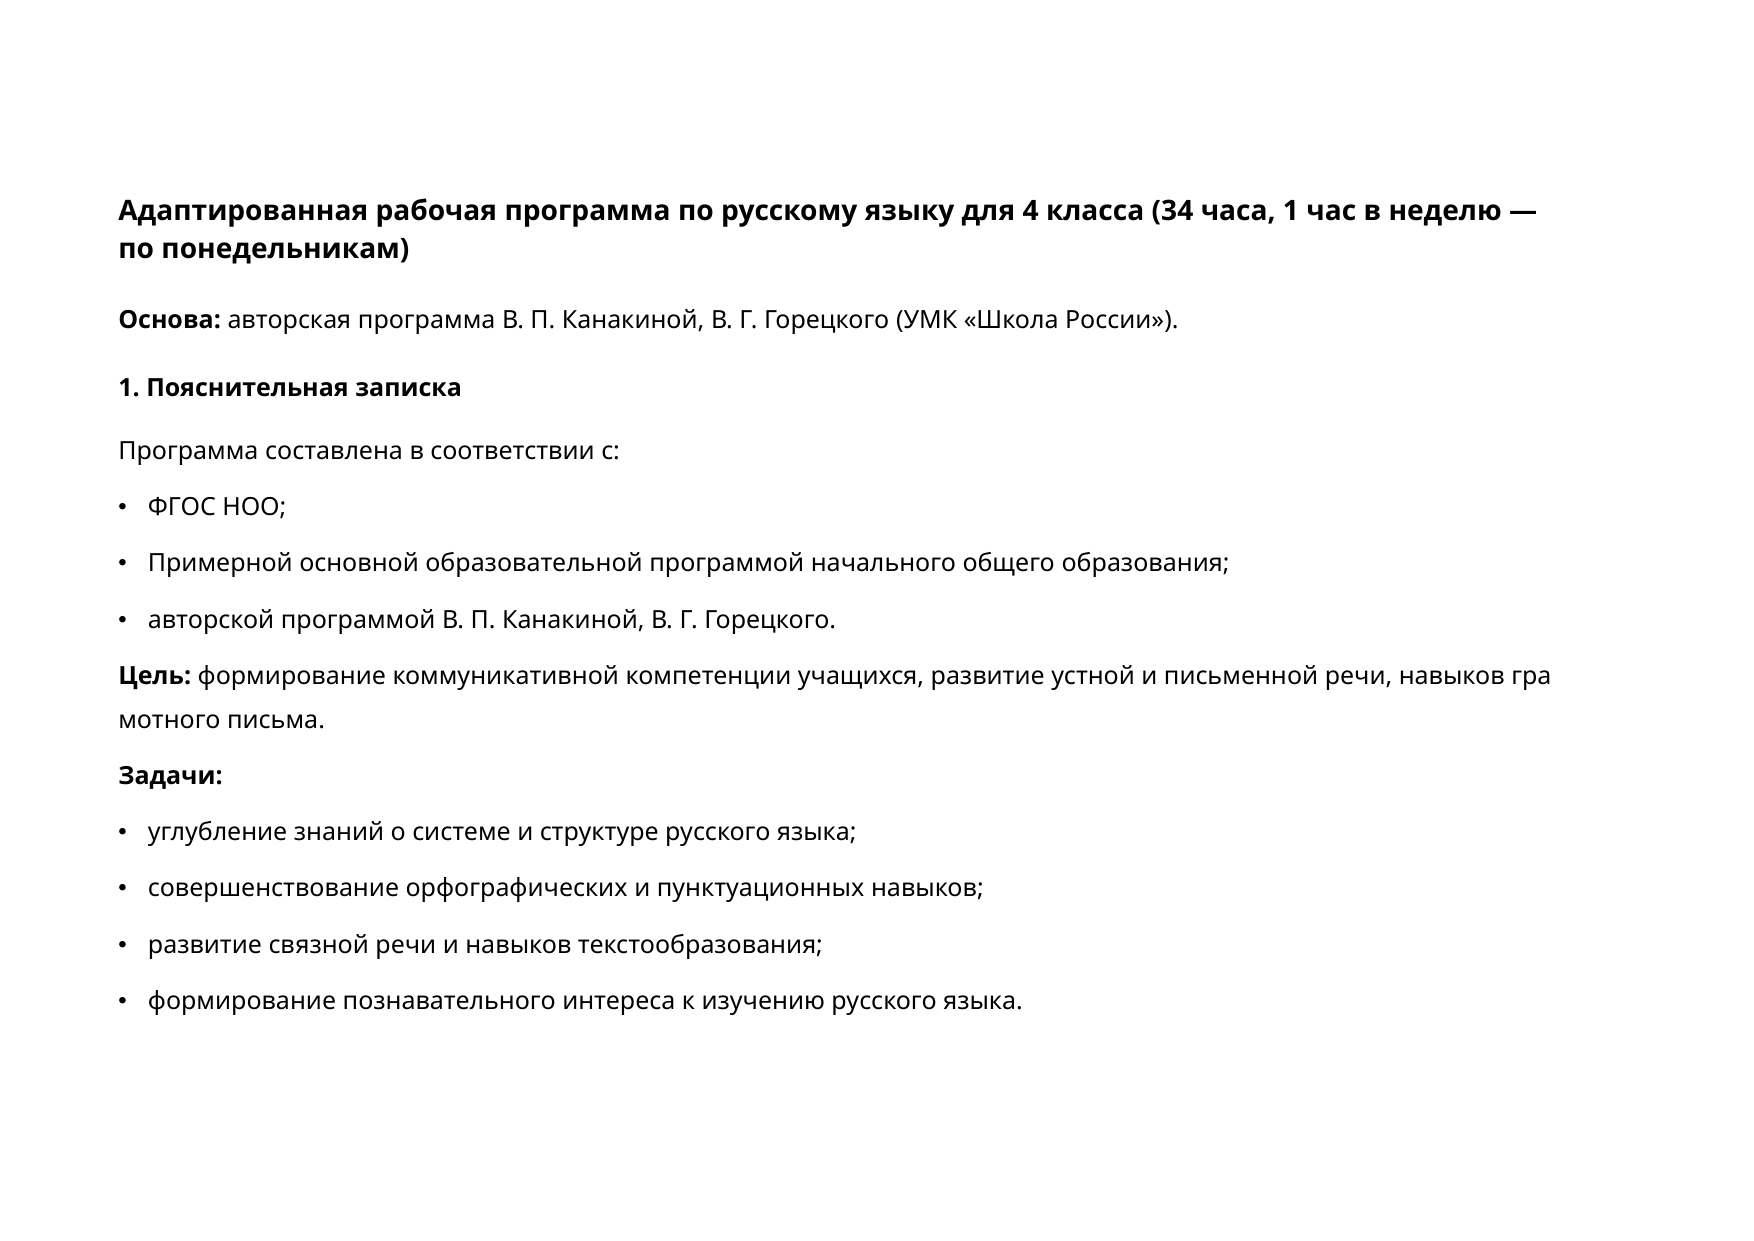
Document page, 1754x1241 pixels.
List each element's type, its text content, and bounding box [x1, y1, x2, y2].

list углубление знаний о системе и структуре русского языка; [118, 804, 1561, 848]
list совершенствование орфографических и пунктуационных навыков; [118, 860, 1561, 904]
text Программа составлена в соответствии с: [118, 423, 1561, 467]
list ФГОС НОО; [118, 479, 1561, 523]
text Цель: формирование коммуникативной компетенции учащихся, развитие устной и письменной речи, навыков грамотного письма. [118, 648, 1561, 735]
subtitle Адаптированная рабочая программа по русскому языку для 4 класса (34 часа, 1 час в неделю — по понедельникам) [118, 190, 1636, 267]
text Основа: авторская программа В. П. Канакиной, В. Г. Горецкого (УМК «Школа России»). [118, 292, 1561, 335]
list формирование познавательного интереса к изучению русского языка. [118, 973, 1561, 1017]
subtitle 1. Пояснительная записка [118, 367, 1561, 404]
list авторской программой В. П. Канакиной, В. Г. Горецкого. [118, 592, 1561, 635]
list развитие связной речи и навыков текстообразования; [118, 917, 1561, 960]
text Задачи: [118, 748, 1561, 792]
list Примерной основной образовательной программой начального общего образования; [118, 535, 1561, 579]
